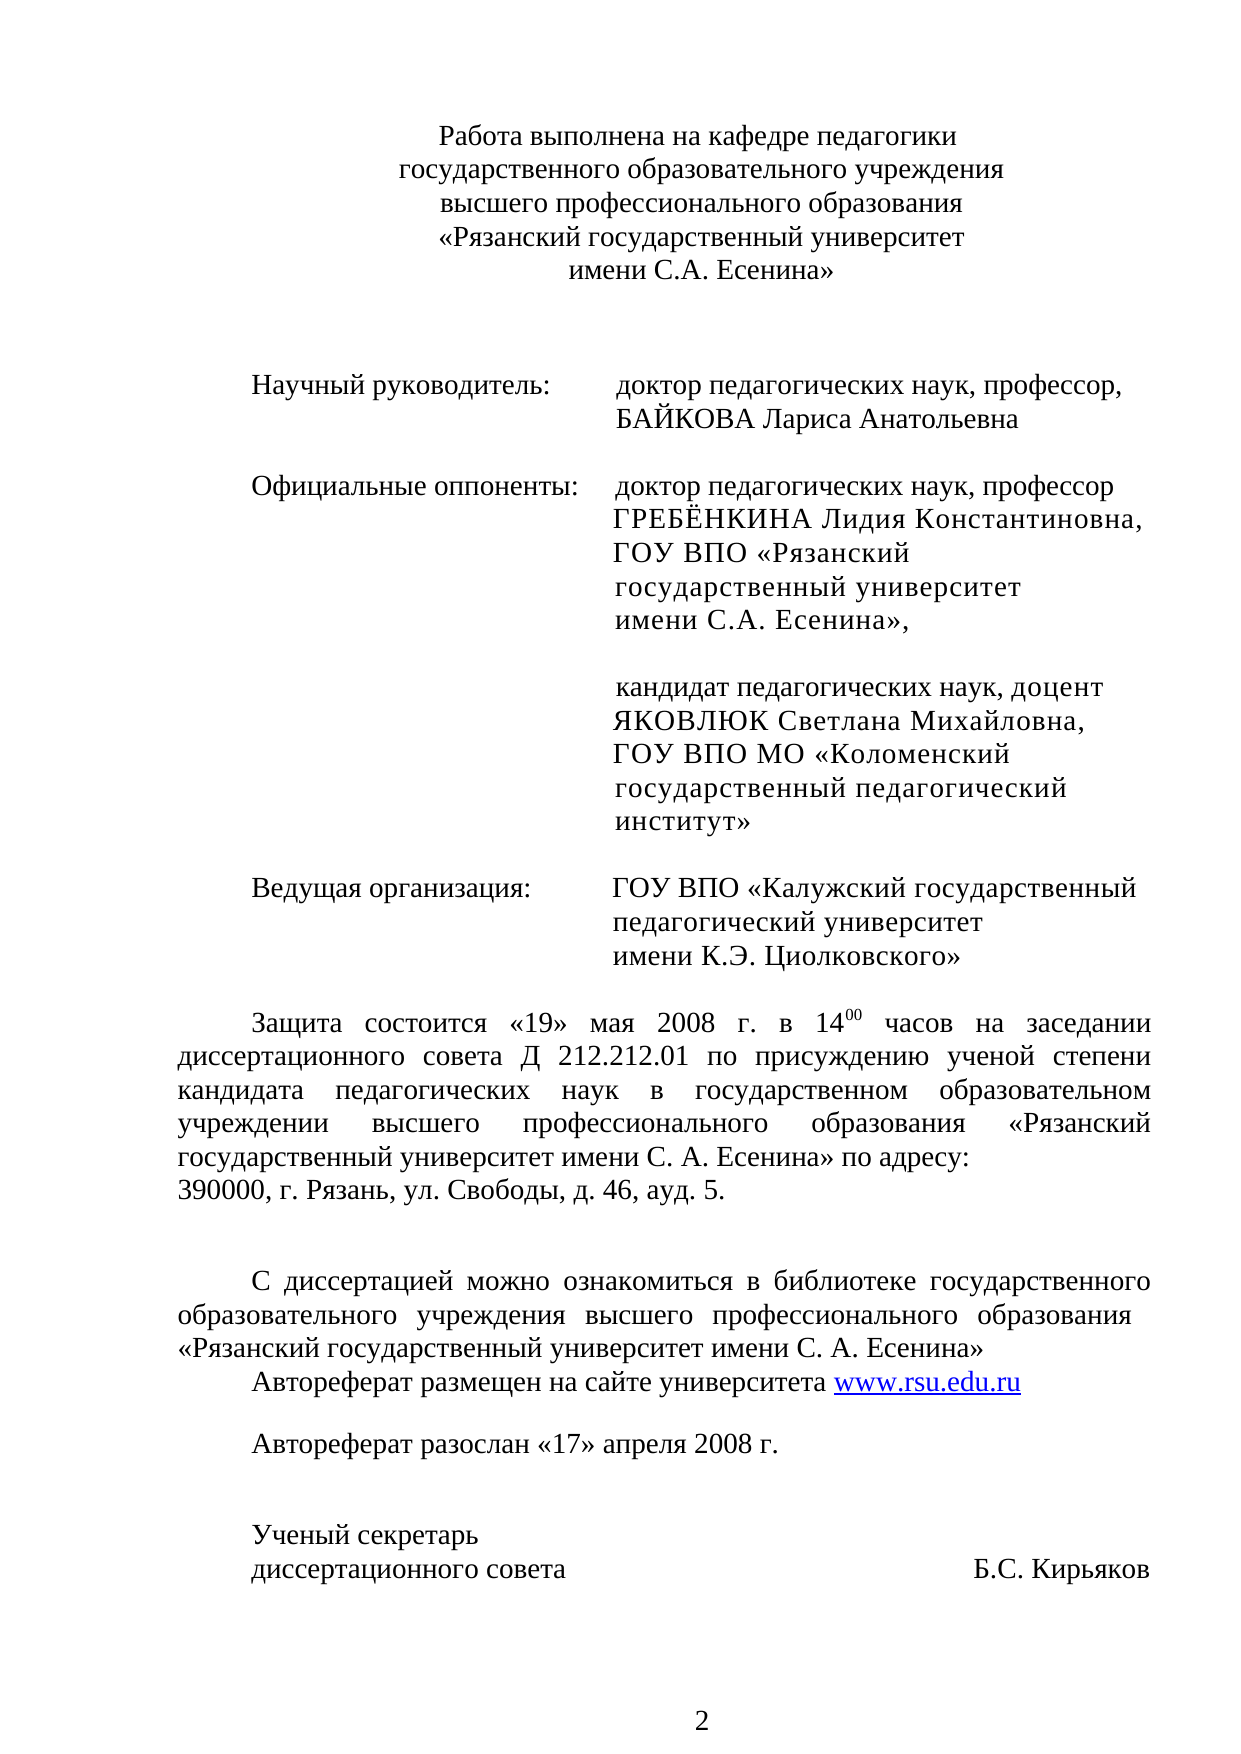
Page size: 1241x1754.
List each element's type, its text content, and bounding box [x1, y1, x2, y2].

text Работа выполнена на кафедре педагогики [177, 118, 1152, 152]
text государственного образовательного учреждения [177, 152, 1152, 185]
text «Рязанский государственный университет [177, 219, 1152, 252]
text ЯКОВЛЮК Светлана Михайловна, [177, 703, 1152, 736]
text С диссертацией можно ознакомиться в библиотеке государственного образовательного учреждения высшего профессионального образования «Рязанский государственный университет имени С. А. Есенина» [177, 1263, 1152, 1364]
text имени С.А. Есенина» [177, 252, 1152, 286]
text Ученый секретарь [177, 1517, 1152, 1551]
text БАЙКОВА Лариса Анатольевна [177, 401, 1152, 434]
text 390000, г. Рязань, ул. Свободы, д. 46, ауд. 5. [177, 1172, 1152, 1206]
text ГОУ ВПО МО «Коломенский государственный педагогический институт» [177, 736, 1152, 837]
text ГОУ ВПО «Рязанский государственный университет имени С.А. Есенина», [177, 535, 1152, 636]
text ГРЕБЁНКИНА Лидия Константиновна, [177, 502, 1152, 535]
text Научный руководитель: доктор педагогических наук, профессор, [177, 367, 1152, 401]
text Ведущая организация: ГОУ ВПО «Калужский государственный педагогический университет имени К.Э. Циолковского» [177, 871, 1152, 971]
text Защита состоится «19» мая 2008 г. в 1400 часов на заседании диссертационного совета Д 212.212.01 по присуждению ученой степени кандидата педагогических наук в государственном образовательном учреждении высшего профессионального образования «Рязанский государственный университет имени С. А. Есенина» по адресу: [177, 1005, 1152, 1172]
text Автореферат размещен на сайте университета www.rsu.edu.ru [177, 1364, 1152, 1398]
text Официальные оппоненты: доктор педагогических наук, профессор [177, 468, 1152, 502]
text диссертационного совета Б.С. Кирьяков [177, 1551, 1152, 1584]
text Автореферат разослан «17» апреля 2008 г. [177, 1426, 1152, 1460]
text высшего профессионального образования [177, 185, 1152, 219]
text кандидат педагогических наук, доцент [177, 669, 1152, 703]
